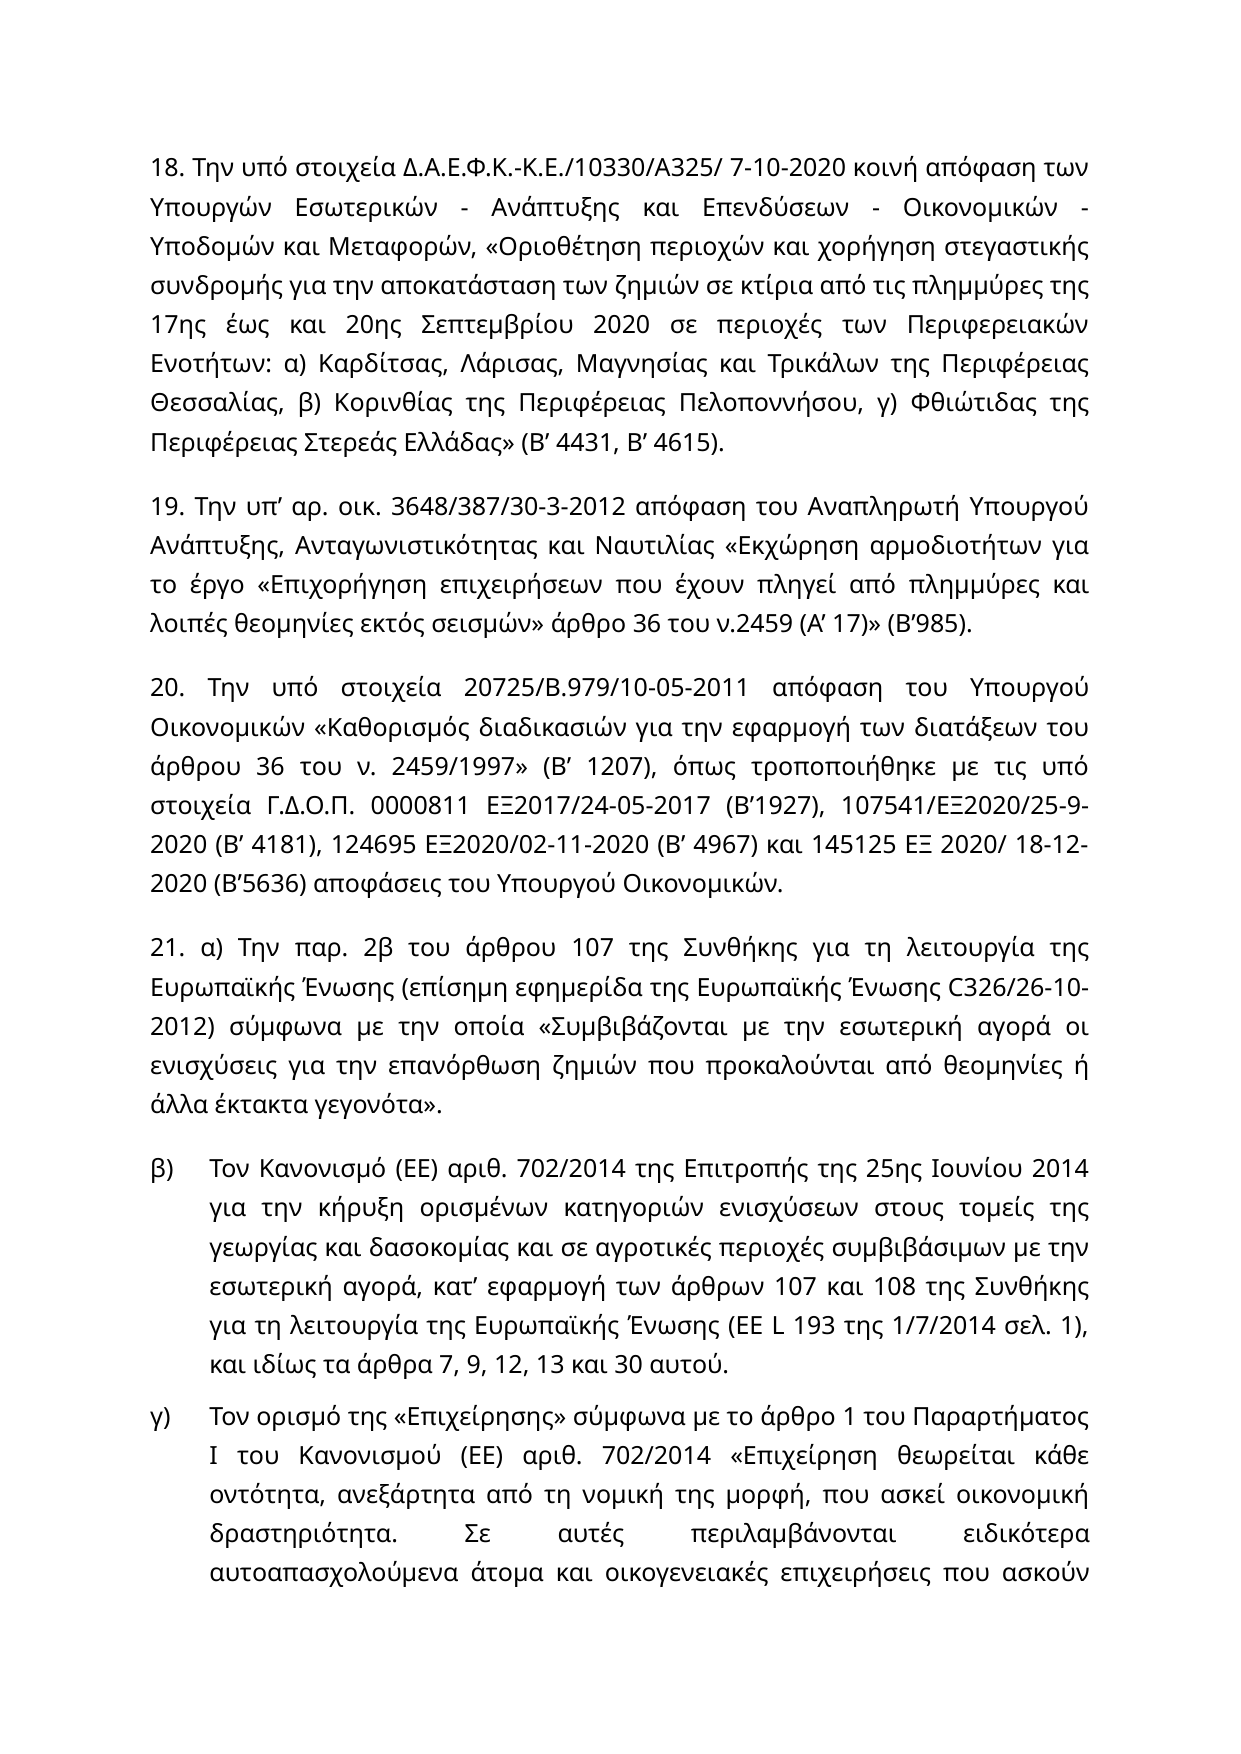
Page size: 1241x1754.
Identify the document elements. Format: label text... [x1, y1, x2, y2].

text 21. α) Την παρ. 2β του άρθρου 107 της Συνθήκης για τη λειτουργία της Ευρωπαϊκής Ένωσης (επίσημη εφημερίδα της Ευρωπαϊκής Ένωσης C326/26-10-2012) σύμφωνα με την οποία «Συμβιβάζονται με την εσωτερική αγορά οι ενισχύσεις για την επανόρθωση ζημιών που προκαλούνται από θεομηνίες ή άλλα έκτακτα γεγονότα». [150, 930, 1090, 1121]
text 20. Την υπό στοιχεία 20725/Β.979/10-05-2011 απόφαση του Υπουργού Οικονομικών «Καθορισμός διαδικασιών για την εφαρμογή των διατάξεων του άρθρου 36 του ν. 2459/1997» (Β’ 1207), όπως τροποποιήθηκε με τις υπό στοιχεία Γ.Δ.Ο.Π. 0000811 ΕΞ2017/24-05-2017 (Β’1927), 107541/ΕΞ2020/25-9-2020 (Β’ 4181), 124695 ΕΞ2020/02-11-2020 (Β’ 4967) και 145125 ΕΞ 2020/ 18-12-2020 (Β’5636) αποφάσεις του Υπουργού Οικονομικών. [150, 670, 1090, 900]
text 19. Την υπ’ αρ. οικ. 3648/387/30-3-2012 απόφαση του Αναπληρωτή Υπουργού Ανάπτυξης, Ανταγωνιστικότητας και Ναυτιλίας «Εκχώρηση αρμοδιοτήτων για το έργο «Επιχορήγηση επιχειρήσεων που έχουν πληγεί από πλημμύρες και λοιπές θεομηνίες εκτός σεισμών» άρθρο 36 του ν.2459 (Α’ 17)» (Β’985). [150, 488, 1090, 640]
list γ) Τον ορισμό της «Επιχείρησης» σύμφωνα με το άρθρο 1 του Παραρτήματος Ι του Κανονισμού (ΕΕ) αριθ. 702/2014 «Επιχείρηση θεωρείται κάθε οντότητα, ανεξάρτητα από τη νομική της μορφή, που ασκεί οικονομική δραστηριότητα. Σε αυτές περιλαμβάνονται ειδικότερα αυτοαπασχολούμενα άτομα και οικογενειακές επιχειρήσεις που ασκούν [150, 1398, 1090, 1589]
text 18. Την υπό στοιχεία Δ.Α.Ε.Φ.Κ.-Κ.Ε./10330/Α325/ 7-10-2020 κοινή απόφαση των Υπουργών Εσωτερικών - Ανάπτυξης και Επενδύσεων - Οικονομικών - Υποδομών και Μεταφορών, «Οριοθέτηση περιοχών και χορήγηση στεγαστικής συνδρομής για την αποκατάσταση των ζημιών σε κτίρια από τις πλημμύρες της 17ης έως και 20ης Σεπτεμβρίου 2020 σε περιοχές των Περιφερειακών Ενοτήτων: α) Καρδίτσας, Λάρισας, Μαγνησίας και Τρικάλων της Περιφέρειας Θεσσαλίας, β) Κορινθίας της Περιφέρειας Πελοποννήσου, γ) Φθιώτιδας της Περιφέρειας Στερεάς Ελλάδας» (B’ 4431, B’ 4615). [150, 150, 1090, 458]
list β) Τον Κανονισμό (ΕΕ) αριθ. 702/2014 της Επιτροπής της 25ης Ιουνίου 2014 για την κήρυξη ορισμένων κατηγοριών ενισχύσεων στους τομείς της γεωργίας και δασοκομίας και σε αγροτικές περιοχές συμβιβάσιμων με την εσωτερική αγορά, κατ’ εφαρμογή των άρθρων 107 και 108 της Συνθήκης για τη λειτουργία της Ευρωπαϊκής Ένωσης (ΕΕ L 193 της 1/7/2014 σελ. 1), και ιδίως τα άρθρα 7, 9, 12, 13 και 30 αυτού. [150, 1151, 1090, 1381]
